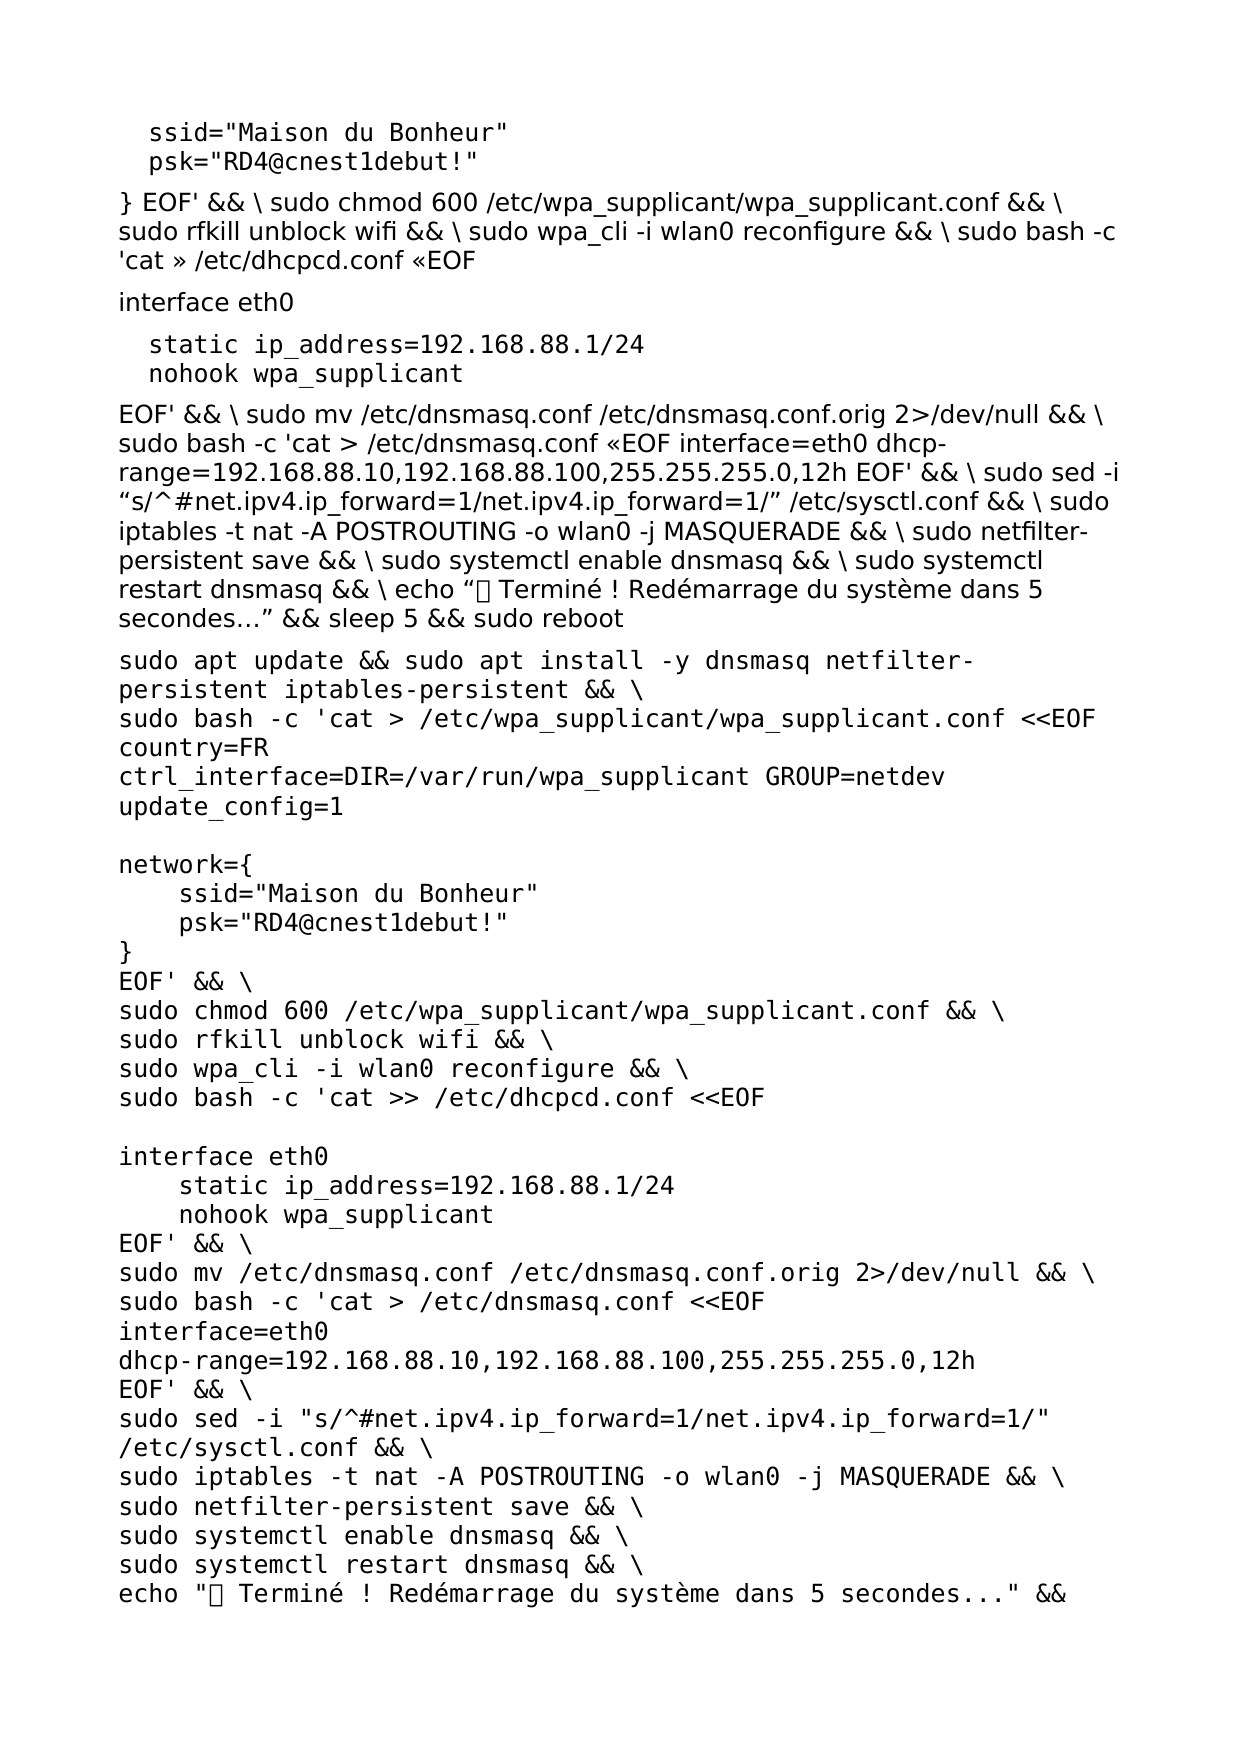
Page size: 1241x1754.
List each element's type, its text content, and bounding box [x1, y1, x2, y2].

text sudo apt update && sudo apt install -y dnsmasq netfilter-persistent iptables-persistent && \ sudo bash -c 'cat > /etc/wpa_supplicant/wpa_supplicant.conf <<EOF country=FR ctrl_interface=DIR=/var/run/wpa_supplicant GROUP=netdev update_config=1 network={ ssid="Maison du Bonheur" psk="RD4@cnest1debut!" } EOF' && \ sudo chmod 600 /etc/wpa_supplicant/wpa_supplicant.conf && \ sudo rfkill unblock wifi && \ sudo wpa_cli -i wlan0 reconfigure && \ sudo bash -c 'cat >> /etc/dhcpcd.conf <<EOF interface eth0 static ip_address=192.168.88.1/24 nohook wpa_supplicant EOF' && \ sudo mv /etc/dnsmasq.conf /etc/dnsmasq.conf.orig 2>/dev/null && \ sudo bash -c 'cat > /etc/dnsmasq.conf <<EOF interface=eth0 dhcp-range=192.168.88.10,192.168.88.100,255.255.255.0,12h EOF' && \ sudo sed -i "s/^#net.ipv4.ip_forward=1/net.ipv4.ip_forward=1/" /etc/sysctl.conf && \ sudo iptables -t nat -A POSTROUTING -o wlan0 -j MASQUERADE && \ sudo netfilter-persistent save && \ sudo systemctl enable dnsmasq && \ sudo systemctl restart dnsmasq && \ echo "✅ Terminé ! Redémarrage du système dans 5 secondes..." && [118, 646, 1122, 1608]
text interface eth0 [118, 288, 1122, 317]
text } EOF' && \ sudo chmod 600 /etc/wpa_supplicant/wpa_supplicant.conf && \ sudo rfkill unblock wifi && \ sudo wpa_cli -i wlan0 reconfigure && \ sudo bash -c 'cat » /etc/dhcpcd.conf «EOF [118, 188, 1122, 276]
text ssid="Maison du Bonheur" psk="RD4@cnest1debut!" [118, 118, 1122, 176]
text EOF' && \ sudo mv /etc/dnsmasq.conf /etc/dnsmasq.conf.orig 2>/dev/null && \ sudo bash -c 'cat > /etc/dnsmasq.conf «EOF interface=eth0 dhcp-range=192.168.88.10,192.168.88.100,255.255.255.0,12h EOF' && \ sudo sed -i “s/^#net.ipv4.ip_forward=1/net.ipv4.ip_forward=1/” /etc/sysctl.conf && \ sudo iptables -t nat -A POSTROUTING -o wlan0 -j MASQUERADE && \ sudo netfilter-persistent save && \ sudo systemctl enable dnsmasq && \ sudo systemctl restart dnsmasq && \ echo “✅ Terminé ! Redémarrage du système dans 5 secondes…” && sleep 5 && sudo reboot [118, 400, 1122, 633]
text static ip_address=192.168.88.1/24 nohook wpa_supplicant [118, 330, 1122, 388]
